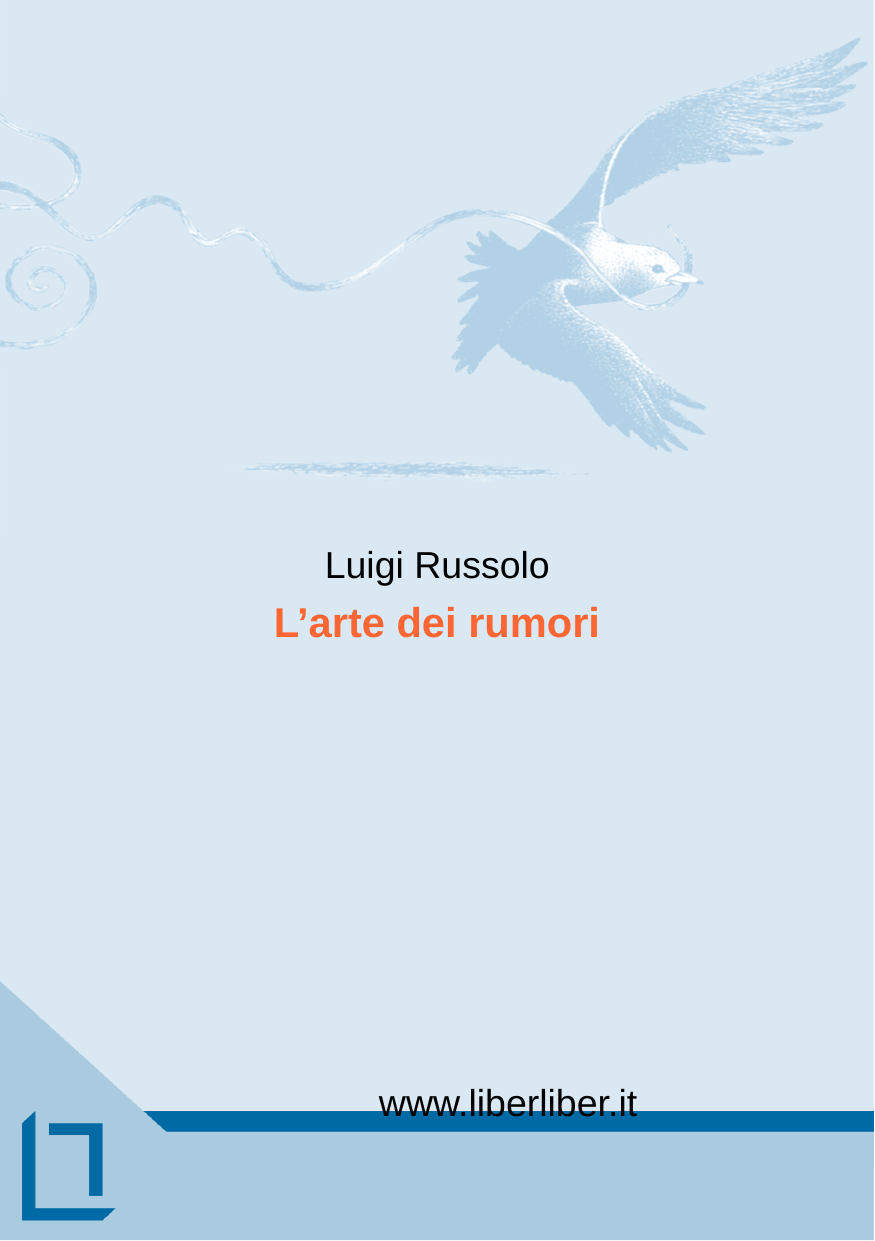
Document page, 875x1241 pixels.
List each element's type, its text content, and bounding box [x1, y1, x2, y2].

text L’arte dei rumori [94, 598, 779, 646]
text www.liberliber.it [331, 1081, 685, 1124]
text Luigi Russolo [94, 543, 779, 586]
picture [0, 0, 874, 1241]
